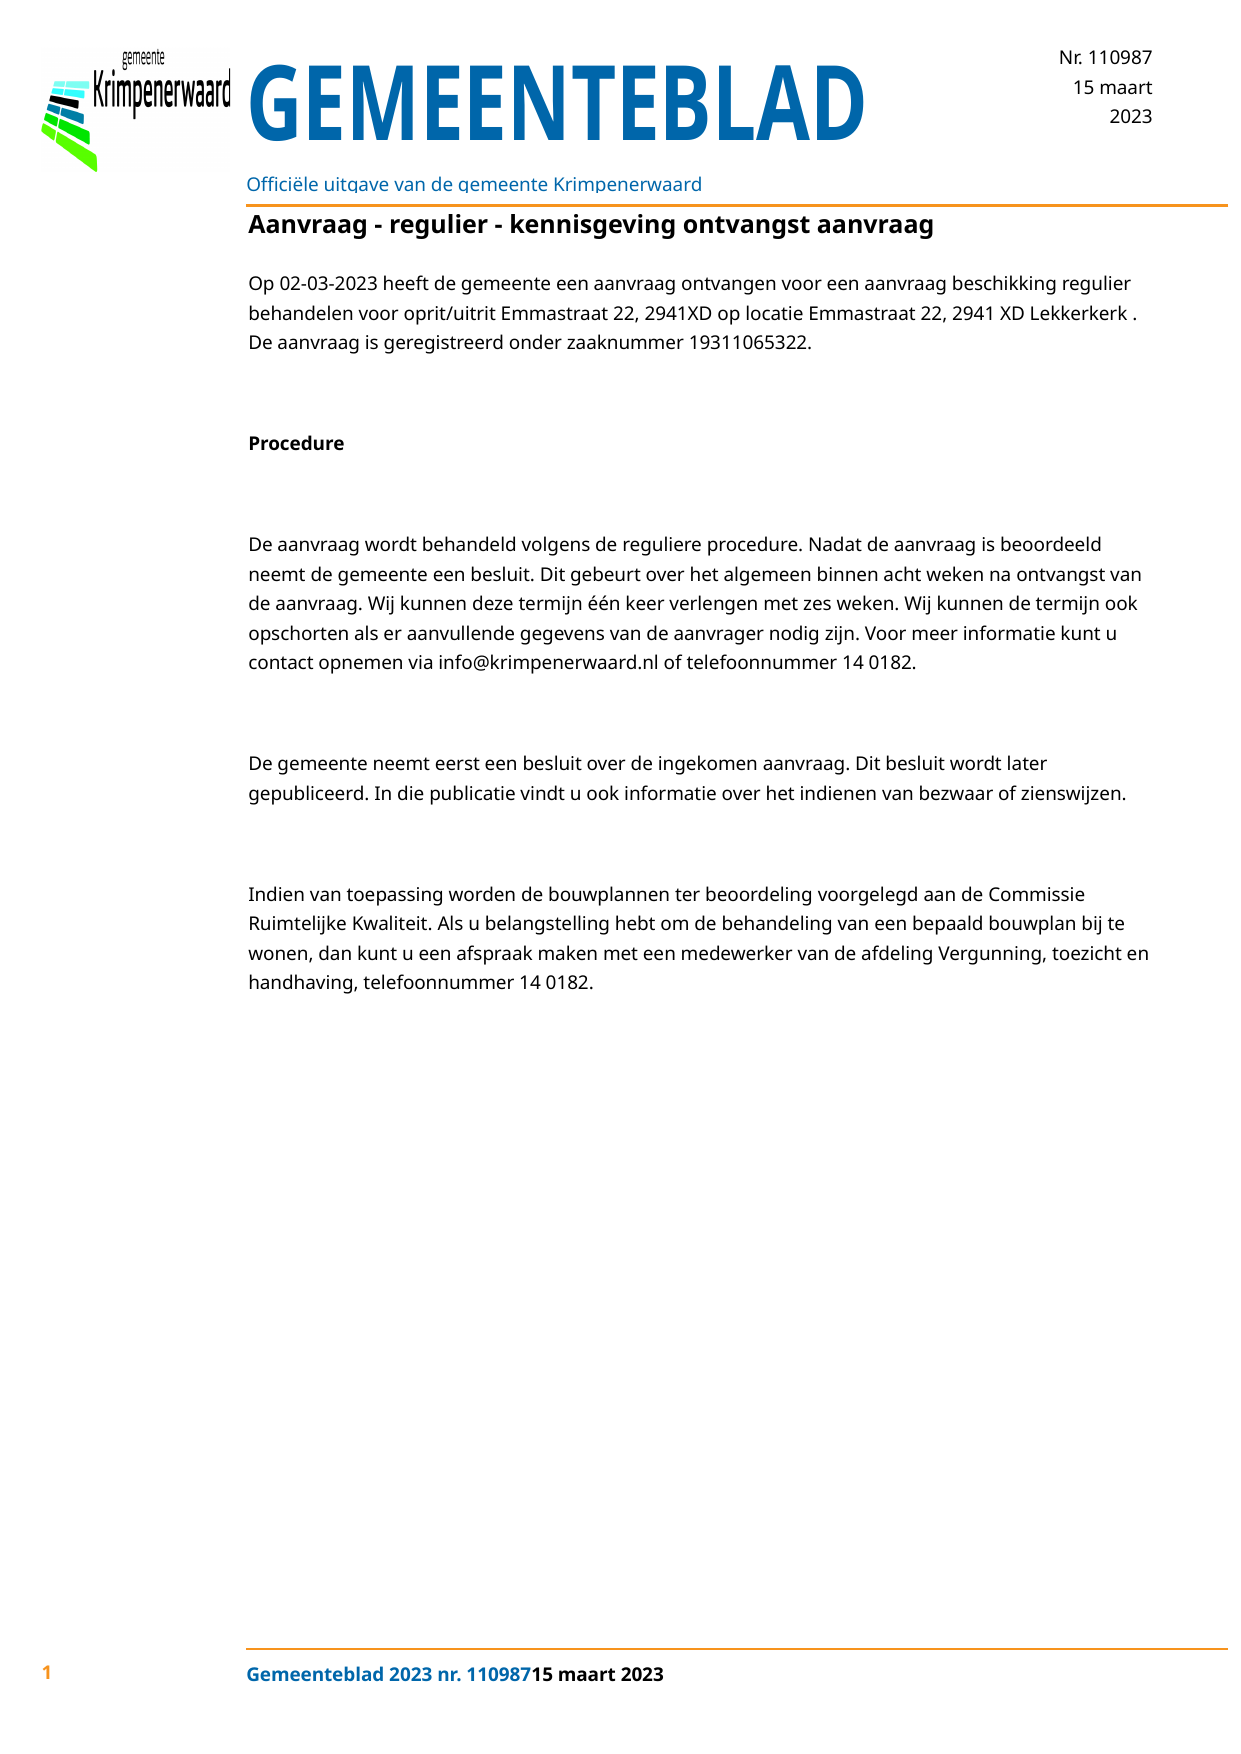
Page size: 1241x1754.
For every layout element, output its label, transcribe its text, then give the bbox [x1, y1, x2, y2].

text Indien van toepassing worden de bouwplannen ter beoordeling voorgelegd aan de Commissie Ruimtelijke Kwaliteit. Als u belangstelling hebt om de behandeling van een bepaald bouwplan bij te wonen, dan kunt u een afspraak maken met een medewerker van de afdeling Vergunning, toezicht en handhaving, telefoonnummer 14 0182. [248, 881, 1152, 995]
text De aanvraag wordt behandeld volgens de reguliere procedure. Nadat de aanvraag is beoordeeld neemt de gemeente een besluit. Dit gebeurt over het algemeen binnen acht weken na ontvangst van de aanvraag. Wij kunnen deze termijn één keer verlengen met zes weken. Wij kunnen de termijn ook opschorten als er aanvullende gegevens van de aanvrager nodig zijn. Voor meer informatie kunt u contact opnemen via info@krimpenerwaard.nl of telefoonnummer 14 0182. [248, 531, 1152, 675]
text Op 02-03-2023 heeft de gemeente een aanvraag ontvangen voor een aanvraag beschikking regulier behandelen voor oprit/uitrit Emmastraat 22, 2941XD op locatie Emmastraat 22, 2941 XD Lekkerkerk . De aanvraag is geregistreerd onder zaaknummer 19311065322. [248, 270, 1152, 355]
picture [41, 47, 231, 172]
text Procedure [248, 430, 1152, 456]
text Aanvraag - regulier - kennisgeving ontvangst aanvraag [248, 207, 1152, 241]
text De gemeente neemt eerst een besluit over de ingekomen aanvraag. Dit besluit wordt later gepubliceerd. In die publicatie vindt u ook informatie over het indienen van bezwaar of zienswijzen. [248, 750, 1152, 806]
